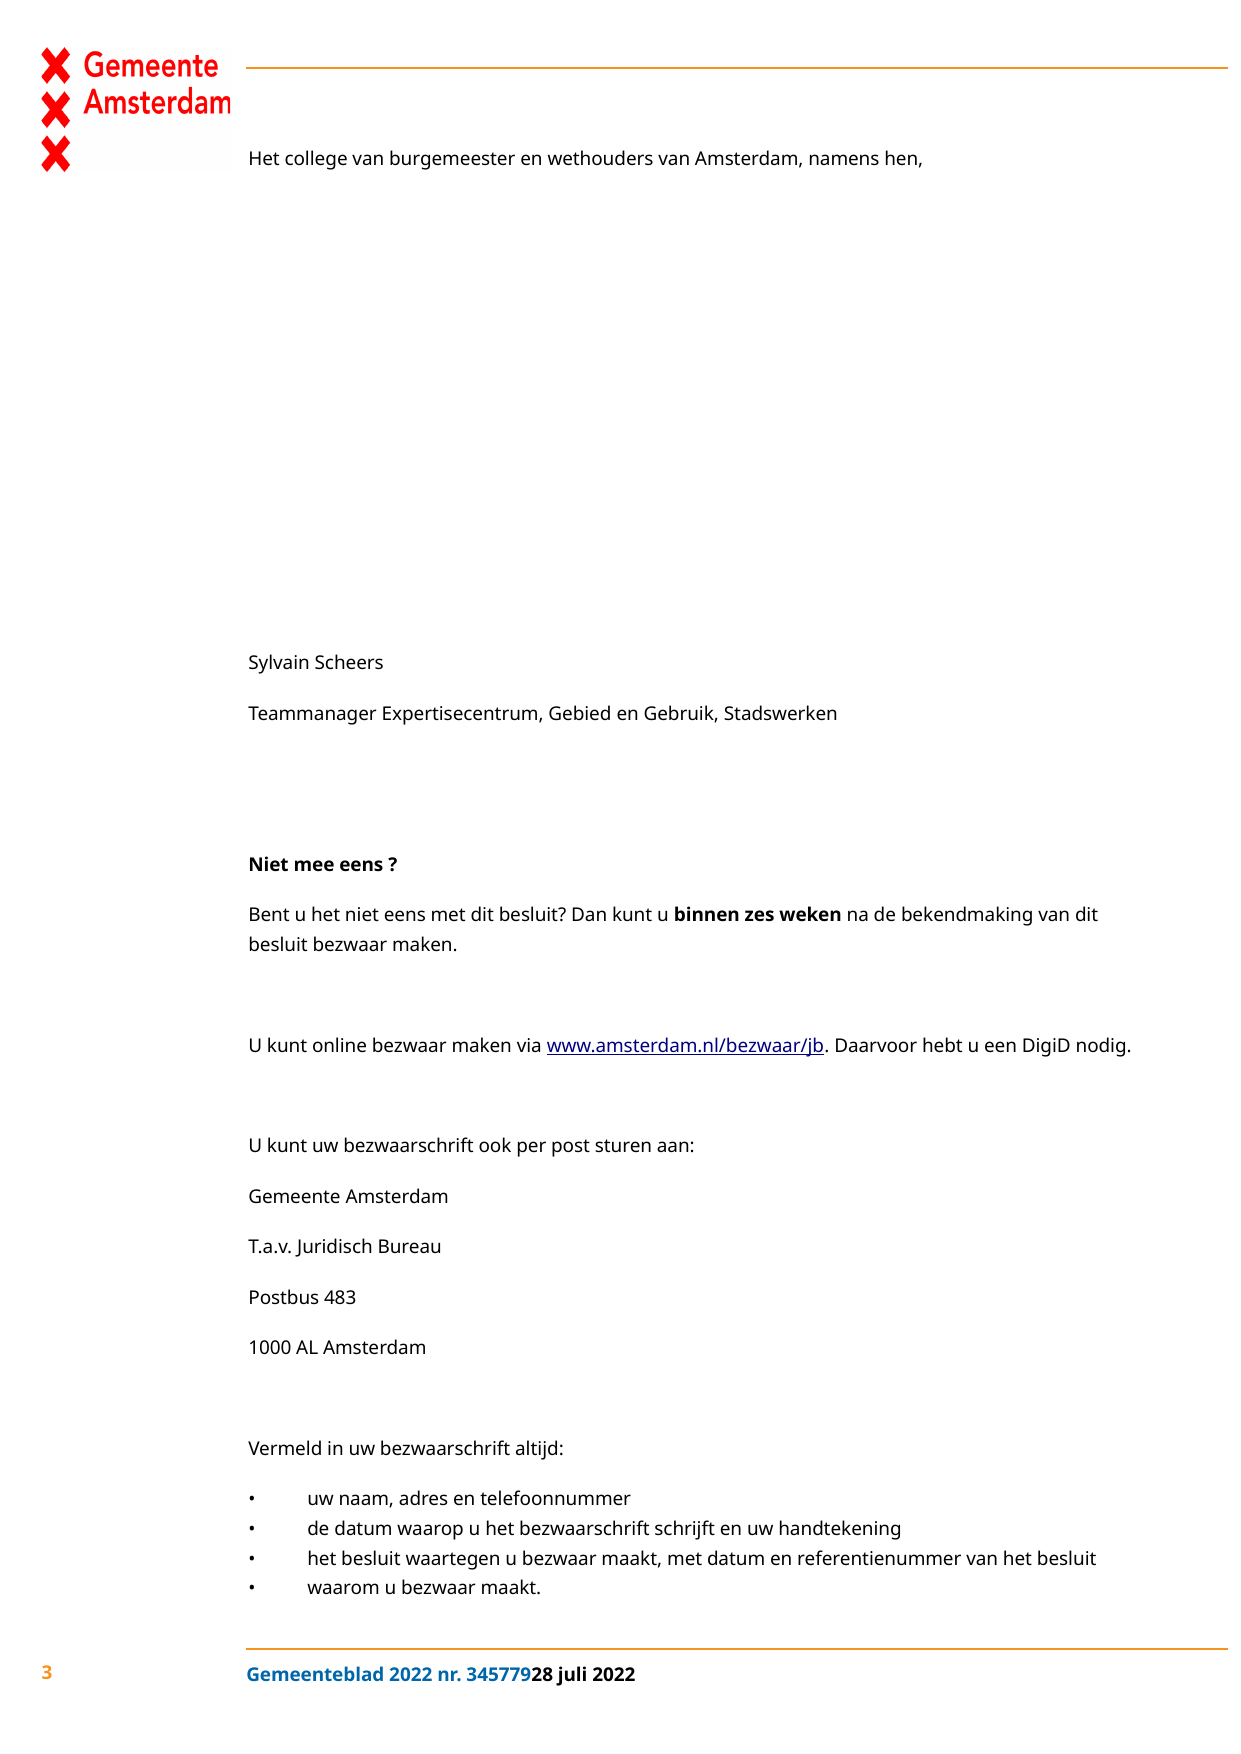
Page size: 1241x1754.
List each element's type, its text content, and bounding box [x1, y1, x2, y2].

text Niet mee eens ? [248, 851, 1152, 877]
text U kunt online bezwaar maken via www.amsterdam.nl/bezwaar/jb. Daarvoor hebt u een DigiD nodig. [248, 1032, 1152, 1058]
list het besluit waartegen u bezwaar maakt, met datum en referentienummer van het besluit [248, 1545, 1152, 1571]
text Bent u het niet eens met dit besluit? Dan kunt u binnen zes weken na de bekendmaking van dit besluit bezwaar maken. [248, 901, 1152, 957]
list uw naam, adres en telefoonnummer [248, 1486, 1152, 1511]
text Teammanager Expertisecentrum, Gebied en Gebruik, Stadswerken [248, 700, 1152, 726]
list de datum waarop u het bezwaarschrift schrijft en uw handtekening [248, 1515, 1152, 1541]
text Sylvain Scheers [248, 649, 1152, 675]
text Gemeente Amsterdam [248, 1183, 1152, 1209]
text Postbus 483 [248, 1284, 1152, 1310]
text T.a.v. Juridisch Bureau [248, 1233, 1152, 1259]
picture [41, 47, 231, 172]
text U kunt uw bezwaarschrift ook per post sturen aan: [248, 1133, 1152, 1158]
list waarom u bezwaar maakt. [248, 1574, 1152, 1600]
text Vermeld in uw bezwaarschrift altijd: [248, 1435, 1152, 1461]
text Het college van burgemeester en wethouders van Amsterdam, namens hen, [248, 145, 1152, 171]
text 1000 AL Amsterdam [248, 1334, 1152, 1360]
